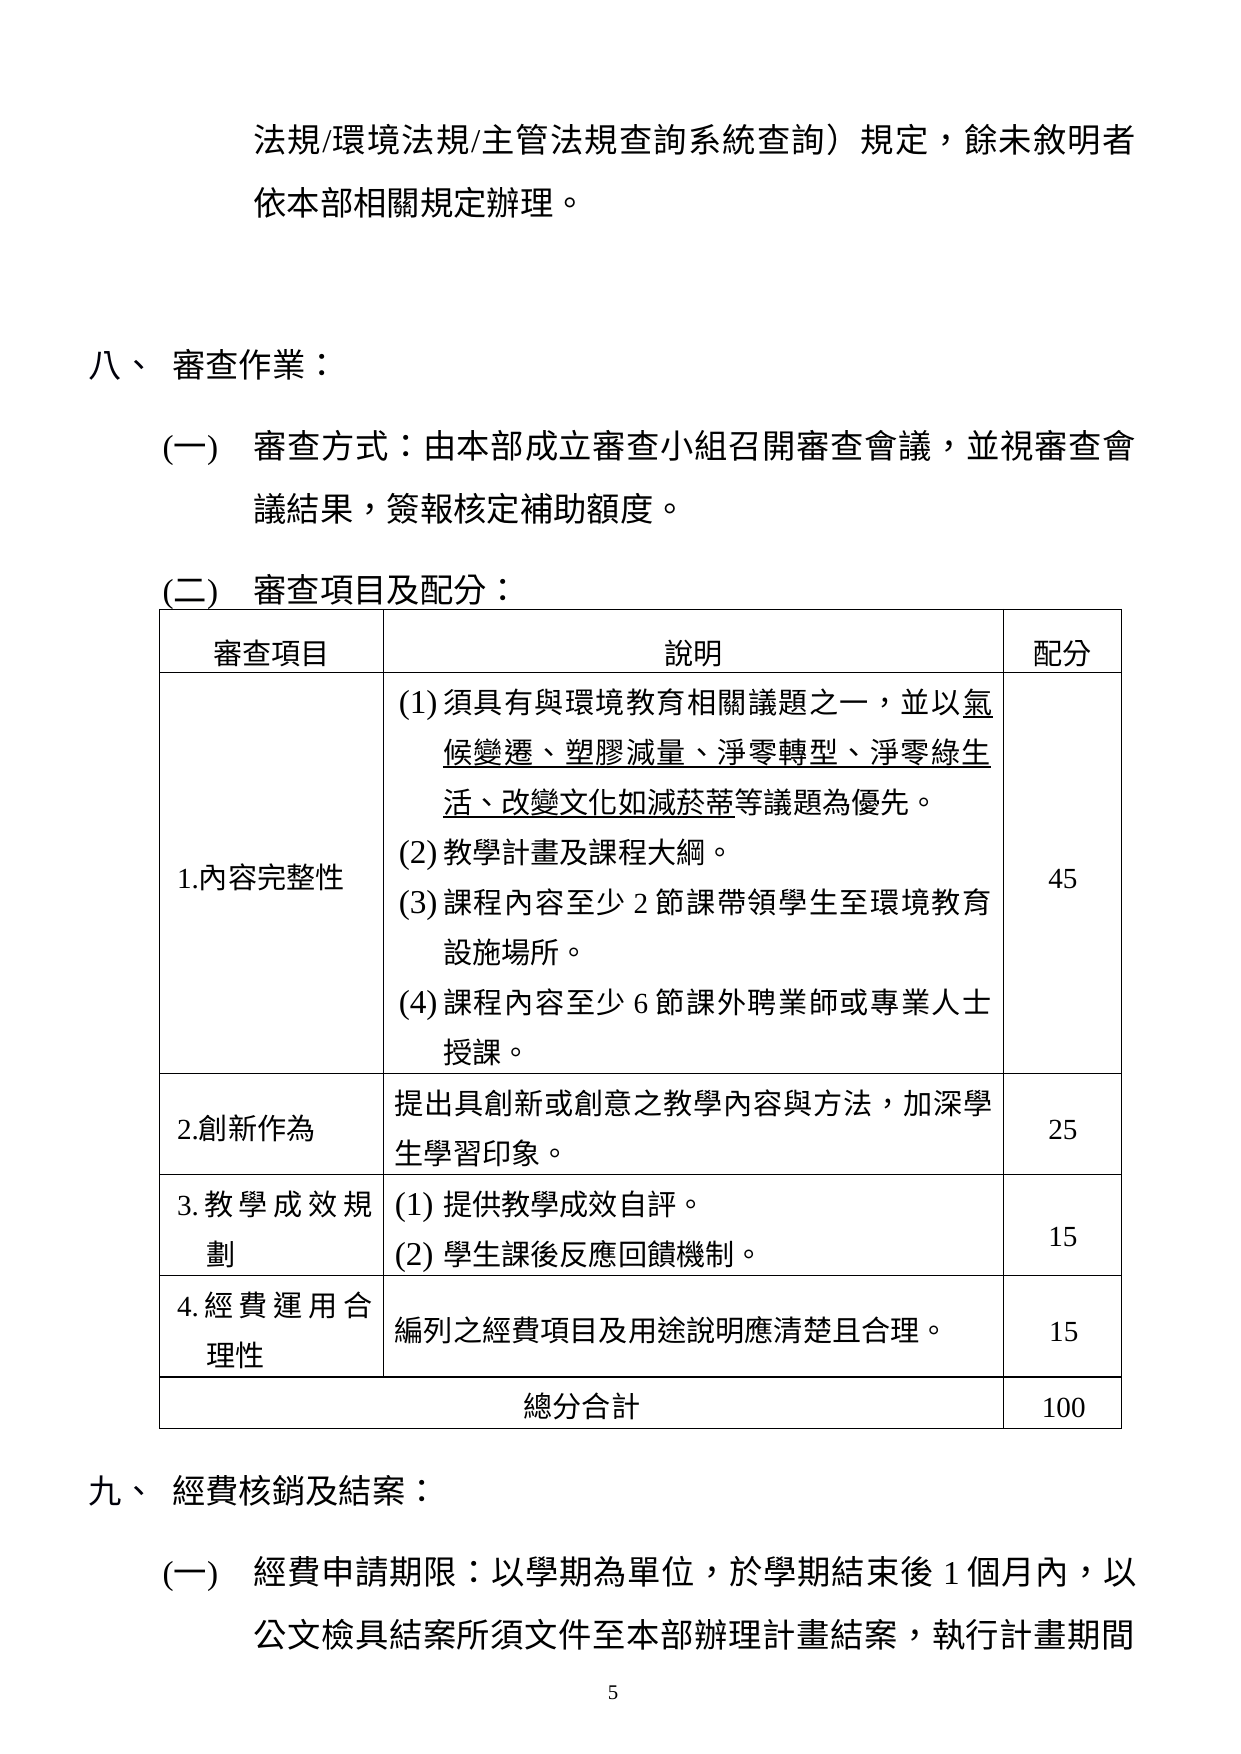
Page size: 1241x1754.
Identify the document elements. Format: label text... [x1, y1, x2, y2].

table_cell 提出具創新或創意之教學內容與方法，加深學生學習印象。 [384, 1074, 1003, 1174]
table_header 配分 [1004, 610, 1121, 672]
table_cell 須具有與環境教育相關議題之一，並以氣候變遷、塑膠減量、淨零轉型、淨零綠生活、改變文化如減菸蒂等議題為優先。 教學計畫及課程大綱。 課程內容至少2節課帶領學生至環境教育設施場所。 課程內容至少6節課外聘業師或專業人士授課。 [384, 673, 1003, 1073]
table_cell 編列之經費項目及用途說明應清楚且合理。 [384, 1276, 1003, 1376]
list 經費申請期限：以學期為單位，於學期結束後1個月內，以公文檢具結案所須文件至本部辦理計畫結案，執行計畫期間 [162, 1528, 1137, 1653]
table_header 審查項目 [160, 610, 383, 672]
table_cell 總分合計 [160, 1378, 1003, 1427]
list 法規/環境法規/主管法規查詢系統查詢）規定，餘未敘明者依本部相關規定辦理。 [162, 96, 1137, 221]
table_cell 100 [1004, 1378, 1121, 1427]
list 審查作業： [89, 321, 1137, 384]
list 審查方式：由本部成立審查小組召開審查會議，並視審查會議結果，簽報核定補助額度。 [162, 402, 1137, 527]
table_cell 15 [1004, 1175, 1121, 1275]
table_header 說明 [384, 610, 1003, 672]
list 審查項目及配分： [162, 546, 1137, 609]
table_cell 4.經費運用合理性 [160, 1276, 383, 1376]
table_cell 2.創新作為 [160, 1074, 383, 1174]
table_cell 1.內容完整性 [160, 673, 383, 1073]
table_cell 25 [1004, 1074, 1121, 1174]
table_cell 3.教學成效規劃 [160, 1175, 383, 1275]
list 經費核銷及結案： [89, 1447, 1137, 1510]
table_cell 提供教學成效自評。 學生課後反應回饋機制。 [384, 1175, 1003, 1275]
table_cell 45 [1004, 673, 1121, 1073]
table_cell 15 [1004, 1276, 1121, 1376]
